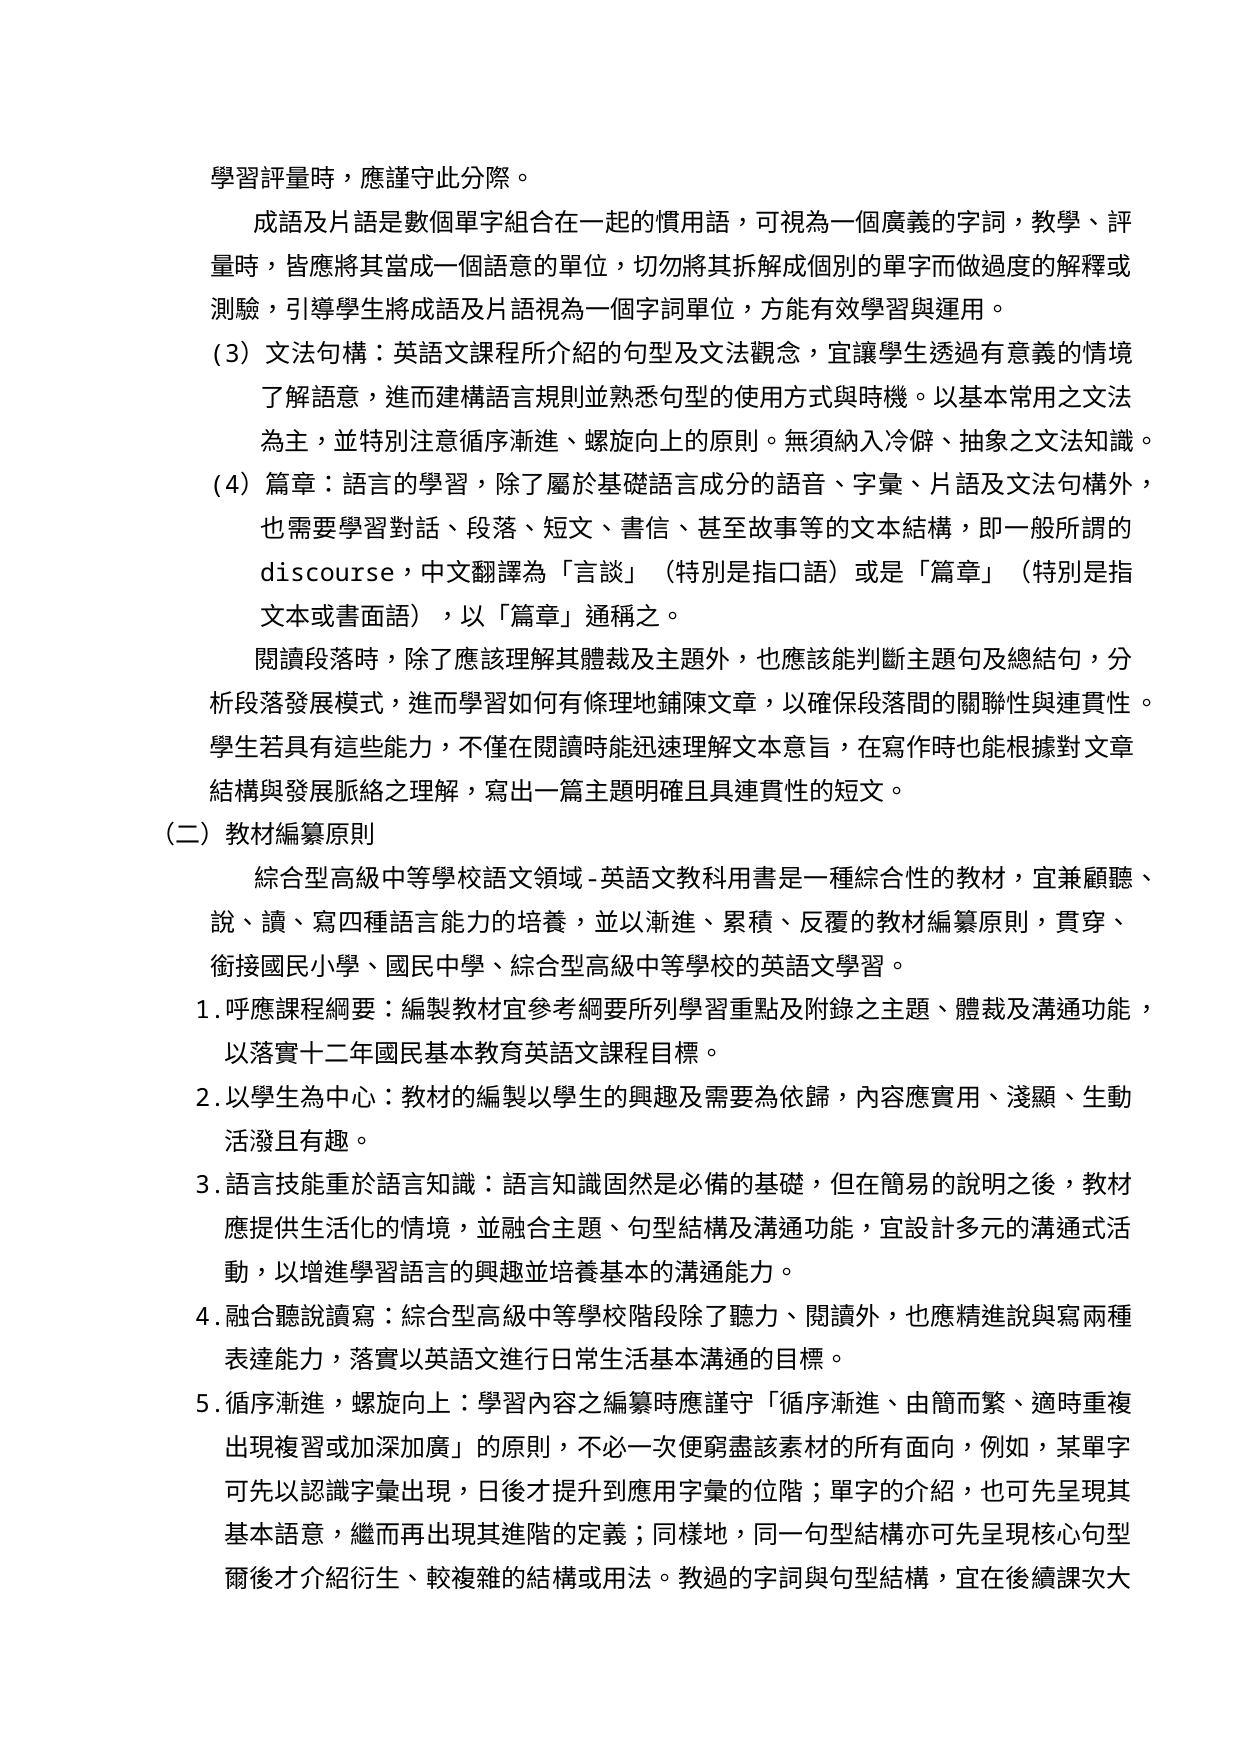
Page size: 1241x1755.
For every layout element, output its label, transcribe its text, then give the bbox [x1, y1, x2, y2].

text 成語及片語是數個單字組合在一起的慣用語，可視為一個廣義的字詞，教學、評量時，皆應將其當成一個語意的單位，切勿將其拆解成個別的單字而做過度的解釋或測驗，引導學生將成語及片語視為一個字詞單位，方能有效學習與運用。 [210, 196, 1134, 327]
text 5.循序漸進，螺旋向上：學習內容之編纂時應謹守「循序漸進、由簡而繁、適時重複出現複習或加深加廣」的原則，不必一次便窮盡該素材的所有面向，例如，某單字可先以認識字彙出現，日後才提升到應用字彙的位階；單字的介紹，也可先呈現其基本語意，繼而再出現其進階的定義；同樣地，同一句型結構亦可先呈現核心句型，爾後才介紹衍生、較複雜的結構或用法。教過的字詞與句型結構，宜在後續課次大量反覆出現，並於不同情境的文章或對話中充分練習，以增加學生的熟稔度，並藉此強化學生的語感。 [195, 1377, 1134, 1596]
text 4.融合聽說讀寫：綜合型高級中等學校階段除了聽力、閱讀外，也應精進說與寫兩種表達能力，落實以英語文進行日常生活基本溝通的目標。 [195, 1290, 1134, 1377]
text 閱讀段落時，除了應該理解其體裁及主題外，也應該能判斷主題句及總結句，分析段落發展模式，進而學習如何有條理地鋪陳文章，以確保段落間的關聯性與連貫性。學生若具有這些能力，不僅在閱讀時能迅速理解文本意旨，在寫作時也能根據對文章結構與發展脈絡之理解，寫出一篇主題明確且具連貫性的短文。 [209, 634, 1134, 809]
text (4）篇章：語言的學習，除了屬於基礎語言成分的語音、字彙、片語及文法句構外，也需要學習對話、段落、短文、書信、甚至故事等的文本結構，即一般所謂的discourse，中文翻譯為「言談」（特別是指口語）或是「篇章」（特別是指文本或書面語），以「篇章」通稱之。 [209, 459, 1134, 634]
text （二）教材編纂原則 [118, 809, 1134, 852]
text 綜合型高級中等學校語文領域-英語文教科用書是一種綜合性的教材，宜兼顧聽、說、讀、寫四種語言能力的培養，並以漸進、累積、反覆的教材編纂原則，貫穿、銜接國民小學、國民中學、綜合型高級中等學校的英語文學習。 [210, 852, 1134, 984]
text 教材選文、對話的行文為了自然、適切，有時必須使用到特定的一些字詞，但同時又要避免造成學生的學習負擔。因此，各教學單元的新字詞，可依其在該單元的重要性，區分為「應用字彙」和「認識字彙」。二者的界定如下：凡是出現在每課主教材及相關的主要練習活動中的字詞，皆應列為「應用字彙」或「認識字彙」，二者的區隔主要是以該字詞在理解課文及練習活動的重要性而定。若該字詞與該課主題關係密切、攸關教材內容的了解且為常用字詞者，則歸為「應用字彙」；反之，則歸為「認識字彙」。惟「認識字彙」若於之後不同課別出現，且與該課主題關係密切，攸關教材內容的了解，此時，則列為「應用字彙」。教授這兩類字彙時，對學生的字詞掌握、精熟程度在要求上應略有不同。「應用字彙」部分，學生必須了解其字義、聽懂讀音，同時須能在書面或口頭溝通中正確拼讀書寫，並在適切的語境中使用該字詞；而「認識字彙」部分，學生只要了解字義、聽懂讀音，以幫助了解文句語意，不必拼讀、書寫或於口語溝通中運用該字詞（至多僅作為口語練習之用），教師實施學習評量時，應謹守此分際。 [210, 152, 1134, 196]
text 2.以學生為中心：教材的編製以學生的興趣及需要為依歸，內容應實用、淺顯、生動活潑且有趣。 [195, 1071, 1134, 1159]
text (3）文法句構：英語文課程所介紹的句型及文法觀念，宜讓學生透過有意義的情境了解語意，進而建構語言規則並熟悉句型的使用方式與時機。以基本常用之文法為主，並特別注意循序漸進、螺旋向上的原則。無須納入冷僻、抽象之文法知識。 [209, 327, 1134, 459]
text 3.語言技能重於語言知識：語言知識固然是必備的基礎，但在簡易的說明之後，教材應提供生活化的情境，並融合主題、句型結構及溝通功能，宜設計多元的溝通式活動，以增進學習語言的興趣並培養基本的溝通能力。 [195, 1159, 1134, 1290]
text 1.呼應課程綱要：編製教材宜參考綱要所列學習重點及附錄之主題、體裁及溝通功能，以落實十二年國民基本教育英語文課程目標。 [195, 984, 1134, 1071]
